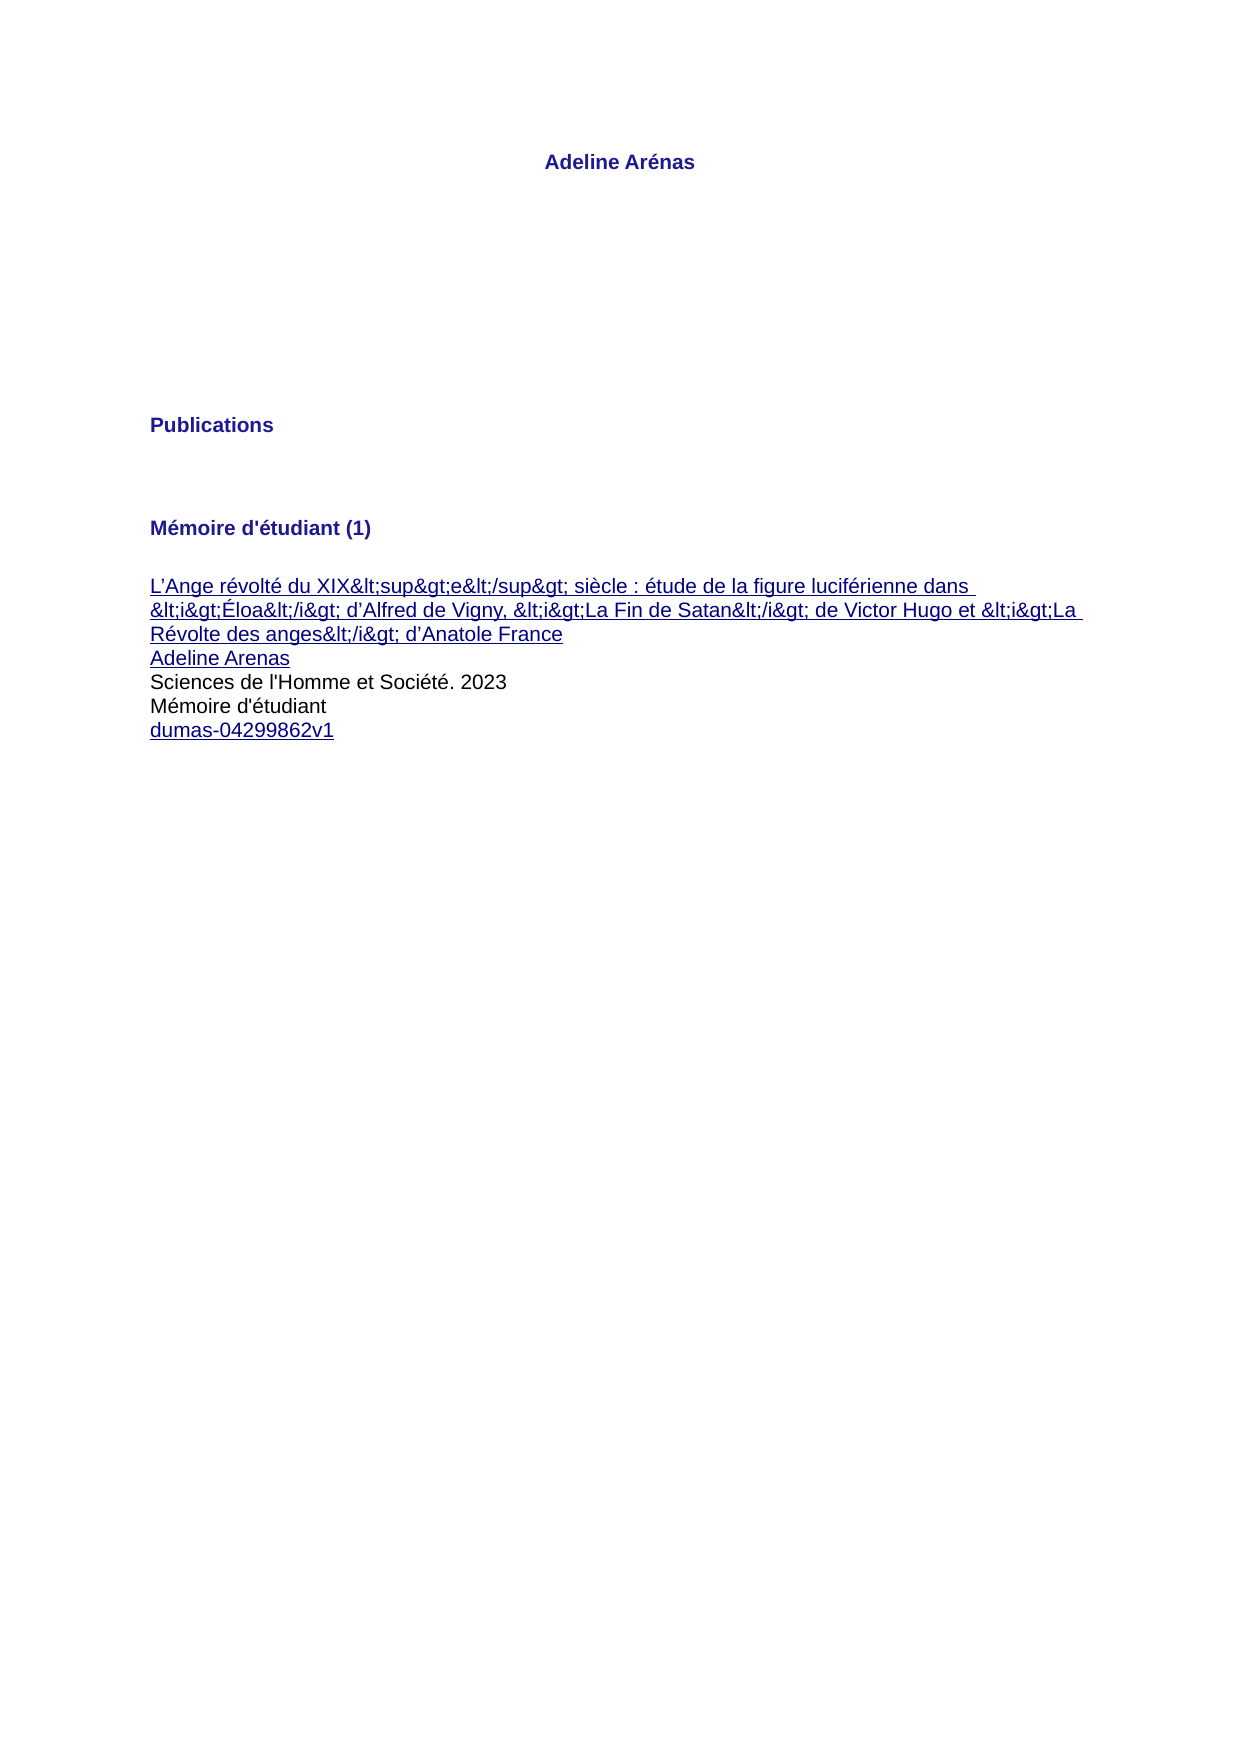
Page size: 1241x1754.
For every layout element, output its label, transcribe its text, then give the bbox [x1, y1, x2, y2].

table_header L’Ange révolté du XIX&lt;sup&gt;e&lt;/sup&gt; siècle : étude de la figure luciférienne dans &lt;i&gt;Éloa&lt;/i&gt; d’Alfred de Vigny, &lt;i&gt;La Fin de Satan&lt;/i&gt; de Victor Hugo et &lt;i&gt;La Révolte des anges&lt;/i&gt; d’Anatole France Adeline Arenas Sciences de l'Homme et Société. 2023 Mémoire d'étudiant dumas-04299862v1 [150, 574, 1090, 742]
subtitle Mémoire d'étudiant (1) [150, 516, 1090, 539]
subtitle Adeline Arénas [150, 150, 1090, 174]
subtitle Publications [150, 412, 1090, 436]
